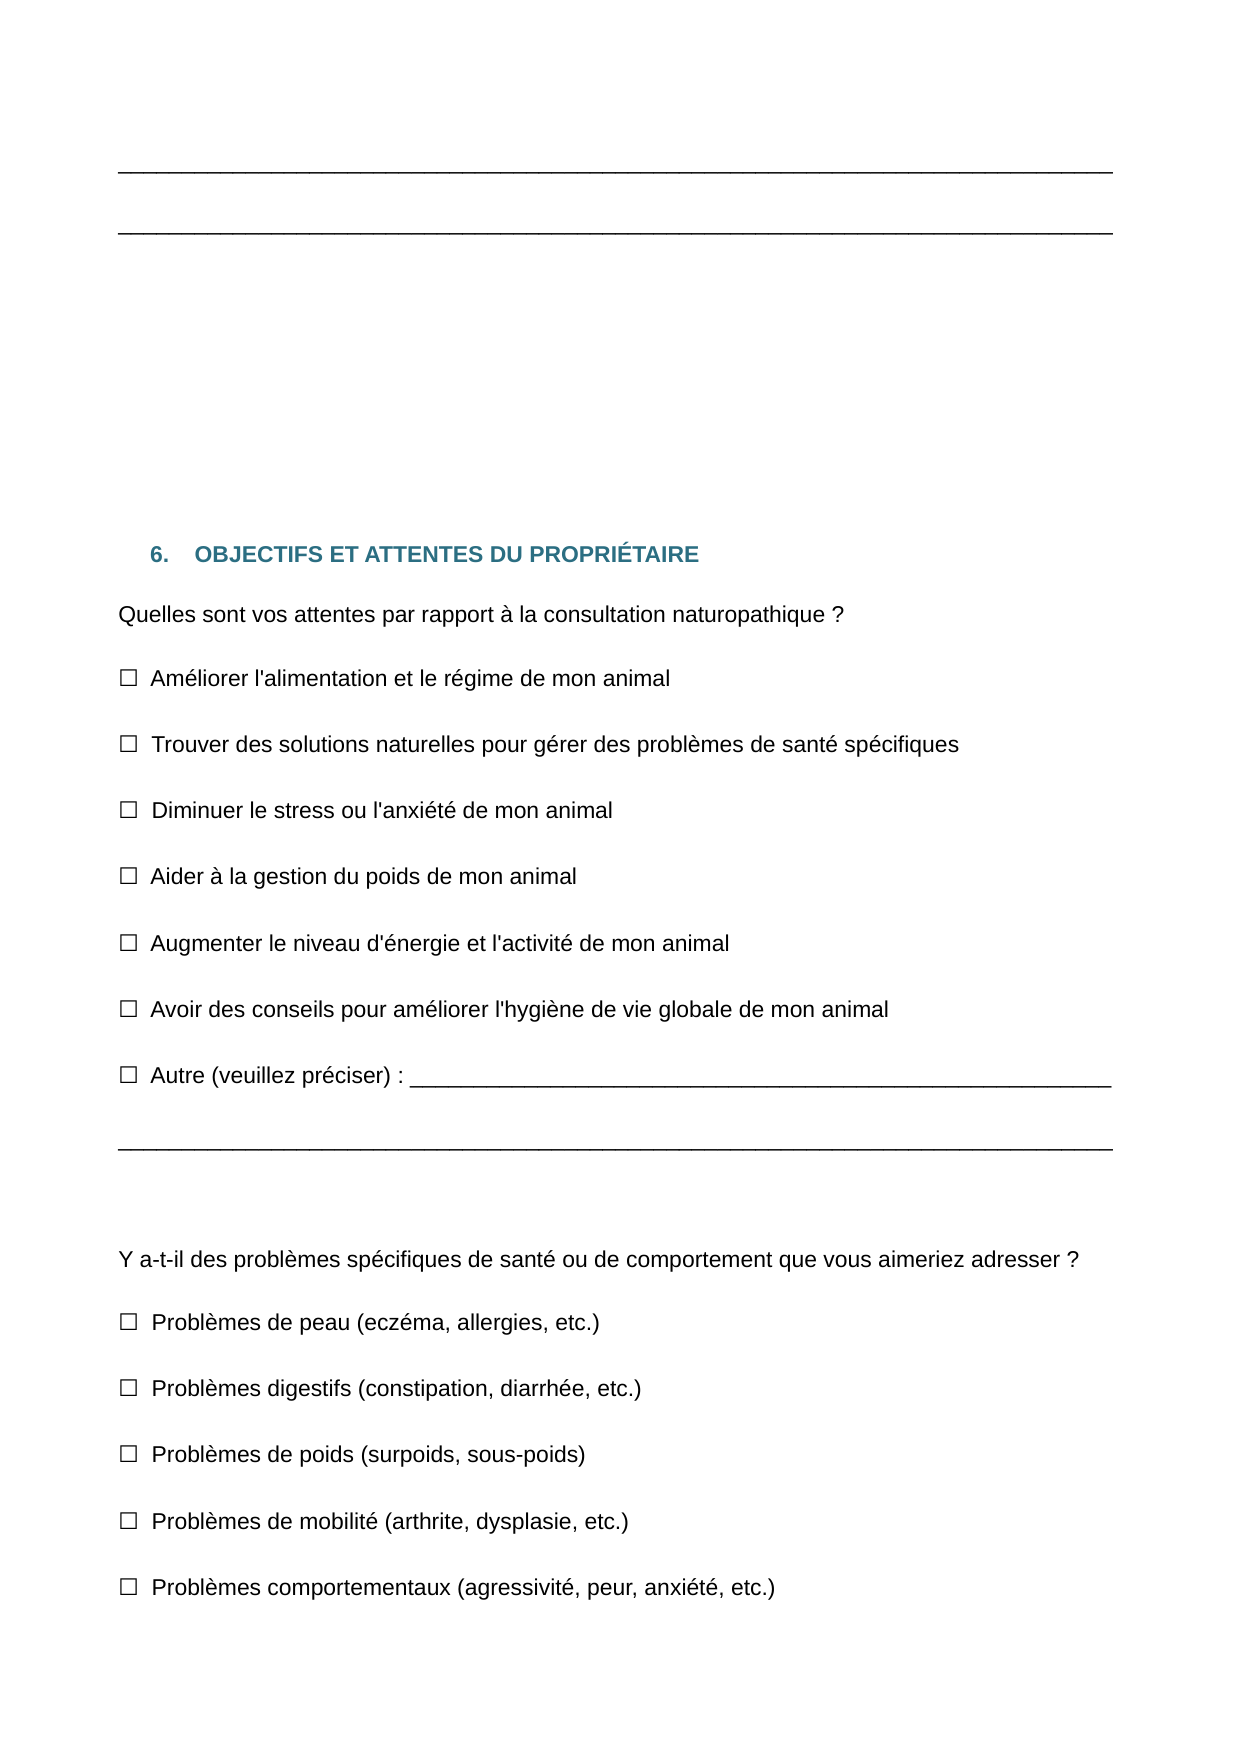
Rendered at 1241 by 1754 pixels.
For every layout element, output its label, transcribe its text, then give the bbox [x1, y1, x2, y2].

text ☐ Problèmes de poids (surpoids, sous-poids) [118, 1438, 1122, 1470]
text ______________________________________________________________________________ [118, 1125, 1122, 1151]
text ☐ Problèmes comportementaux (agressivité, peur, anxiété, etc.) [118, 1571, 1122, 1602]
text ☐ Problèmes de peau (eczéma, allergies, etc.) [118, 1306, 1122, 1337]
text Quelles sont vos attentes par rapport à la consultation naturopathique ? [118, 601, 1122, 628]
text ☐ Augmenter le niveau d'énergie et l'activité de mon animal [118, 926, 1122, 958]
text ☐ Améliorer l'alimentation et le régime de mon animal [118, 662, 1122, 693]
text ☐ Diminuer le stress ou l'anxiété de mon animal [118, 794, 1122, 825]
text ☐ Avoir des conseils pour améliorer l'hygiène de vie globale de mon animal [118, 993, 1122, 1024]
text Y a-t-il des problèmes spécifiques de santé ou de comportement que vous aimeriez adresser ? [118, 1246, 1122, 1272]
text ☐ Problèmes de mobilité (arthrite, dysplasie, etc.) [118, 1504, 1122, 1536]
text ☐ Aider à la gestion du poids de mon animal [118, 860, 1122, 892]
list 6. OBJECTIFS ET ATTENTES DU PROPRIÉTAIRE [118, 541, 1122, 567]
text ☐ Autre (veuillez préciser) : _______________________________________________________ [118, 1059, 1122, 1090]
text ☐ Trouver des solutions naturelles pour gérer des problèmes de santé spécifiques [118, 728, 1122, 759]
text ______________________________________________________________________________ [118, 148, 1122, 175]
text ☐ Problèmes digestifs (constipation, diarrhée, etc.) [118, 1372, 1122, 1403]
text ______________________________________________________________________________ [118, 209, 1122, 235]
